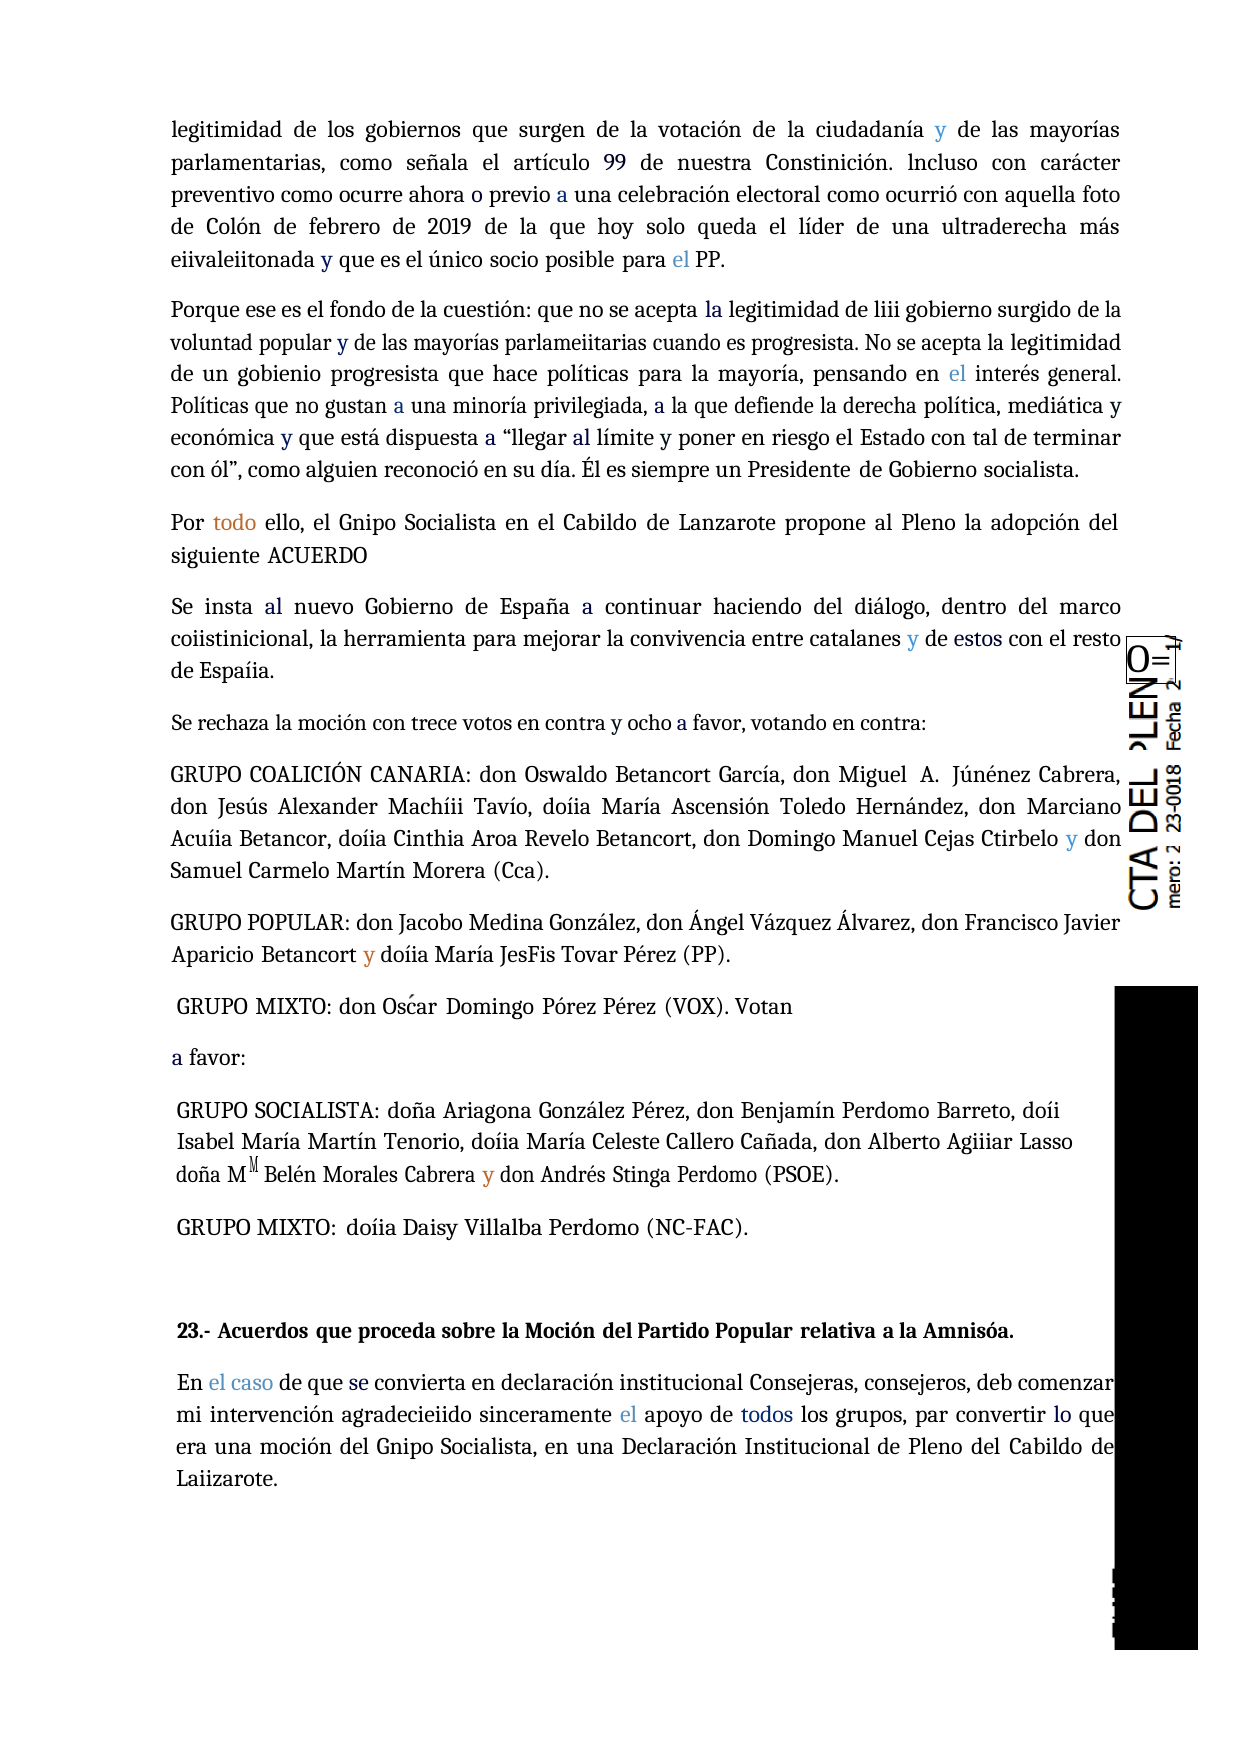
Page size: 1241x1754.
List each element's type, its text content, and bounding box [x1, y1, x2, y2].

picture [408, 1190, 1198, 1214]
text GRUPO POPULAR: don Jacobo Medina González, don Ángel Vázquez Álvarez, don Francisco Javier Aparicio Betancort y doíia María JesFis Tovar Pérez (PP). [170, 909, 1120, 968]
text O= [1127, 637, 1175, 682]
picture [408, 1241, 1198, 1318]
text 23.- Acuerdos que proceda sobre la Moción del Partido Popular relativa a la Amnisóa. [177, 1318, 1209, 1344]
text Por todo ello, el Gnipo Socialista en el Cabildo de Lanzarote propone al Pleno la adopción del siguiente ACUERDO [170, 509, 1119, 569]
picture [1129, 678, 1181, 698]
text GRUPO MIXTO: don Oscar Domingo Pórez Pérez (VOX). Votan a favor: [172, 993, 810, 1072]
text GRUPO MIXTO: doíia Daisy Villalba Perdomo (NC-FAC). [177, 1214, 1209, 1241]
picture [408, 1344, 1198, 1650]
text Porque ese es el fondo de la cuestión: que no se acepta la legitimidad de liii gobierno surgido de la voluntad popular y de las mayorías parlameiitarias cuando es progresista. No se acepta la legitimidad de un gobienio progresista que hace políticas para la mayoría, pensando en el interés general. Políticas que no gustan a una minoría privilegiada, a la que defiende la derecha política, mediática y económica y que está dispuesta a “llegar al límite y poner en riesgo el Estado con tal de terminar con ól”, como alguien reconoció en su día. Él es siempre un Presidente de Gobierno socialista. [170, 296, 1122, 484]
picture [1129, 765, 1181, 832]
text doña MM Belén Morales Cabrera y don Andrés Stinga Perdomo (PSOE). [176, 1154, 1209, 1190]
text Se insta al nuevo Gobierno de España a continuar haciendo del diálogo, dentro del marco coiistinicional, la herramienta para mejorar la convivencia entre catalanes y de estos con el resto de Espaíia. [171, 593, 1122, 684]
picture [1129, 702, 1181, 710]
text GRUPO COALICIÓN CANARIA: don Oswaldo Betancort García, don Miguel A. Júnénez Cabrera, don Jesús Alexander Machíii Tavío, doíia María Ascensión Toledo Hernández, don Marciano Acuíia Betancor, doíia Cinthia Aroa Revelo Betancort, don Domingo Manuel Cejas Ctirbelo y don Samuel Carmelo Martín Morera (Cca). [170, 761, 1121, 884]
text En el caso de que se convierta en declaración institucional Consejeras, consejeros, deb comenzar mi intervención agradecieiido sinceramente el apoyo de todos los grupos, par convertir lo que era una moción del Gnipo Socialista, en una Declaración Institucional de Pleno del Cabildo de Laiizarote. [176, 1369, 1114, 1493]
picture [408, 986, 1198, 1097]
text Isabel María Martín Tenorio, doíia María Celeste Callero Cañada, don Alberto Agiiiar Lasso [177, 1128, 1209, 1154]
picture [408, 1124, 1198, 1128]
text legitimidad de los gobiernos que surgen de la votación de la ciudadanía y de las mayorías parlamentarias, como señala el artículo 99 de nuestra Constinición. lncluso con carácter preventivo como ocurre ahora o previo a una celebración electoral como ocurrió con aquella foto de Colón de febrero de 2019 de la que hoy solo queda el líder de una ultraderecha más eiivaleiitonada y que es el único socio posible para el PP. [171, 116, 1120, 273]
picture [1128, 846, 1181, 910]
text Se rechaza la moción con trece votos en contra y ocho a favor, votando en contra: [172, 710, 1209, 736]
text GRUPO SOCIALISTA: doña Ariagona González Pérez, don Benjamín Perdomo Barreto, doíi [177, 1097, 1209, 1124]
picture [1164, 635, 1183, 650]
picture [1129, 736, 1181, 750]
